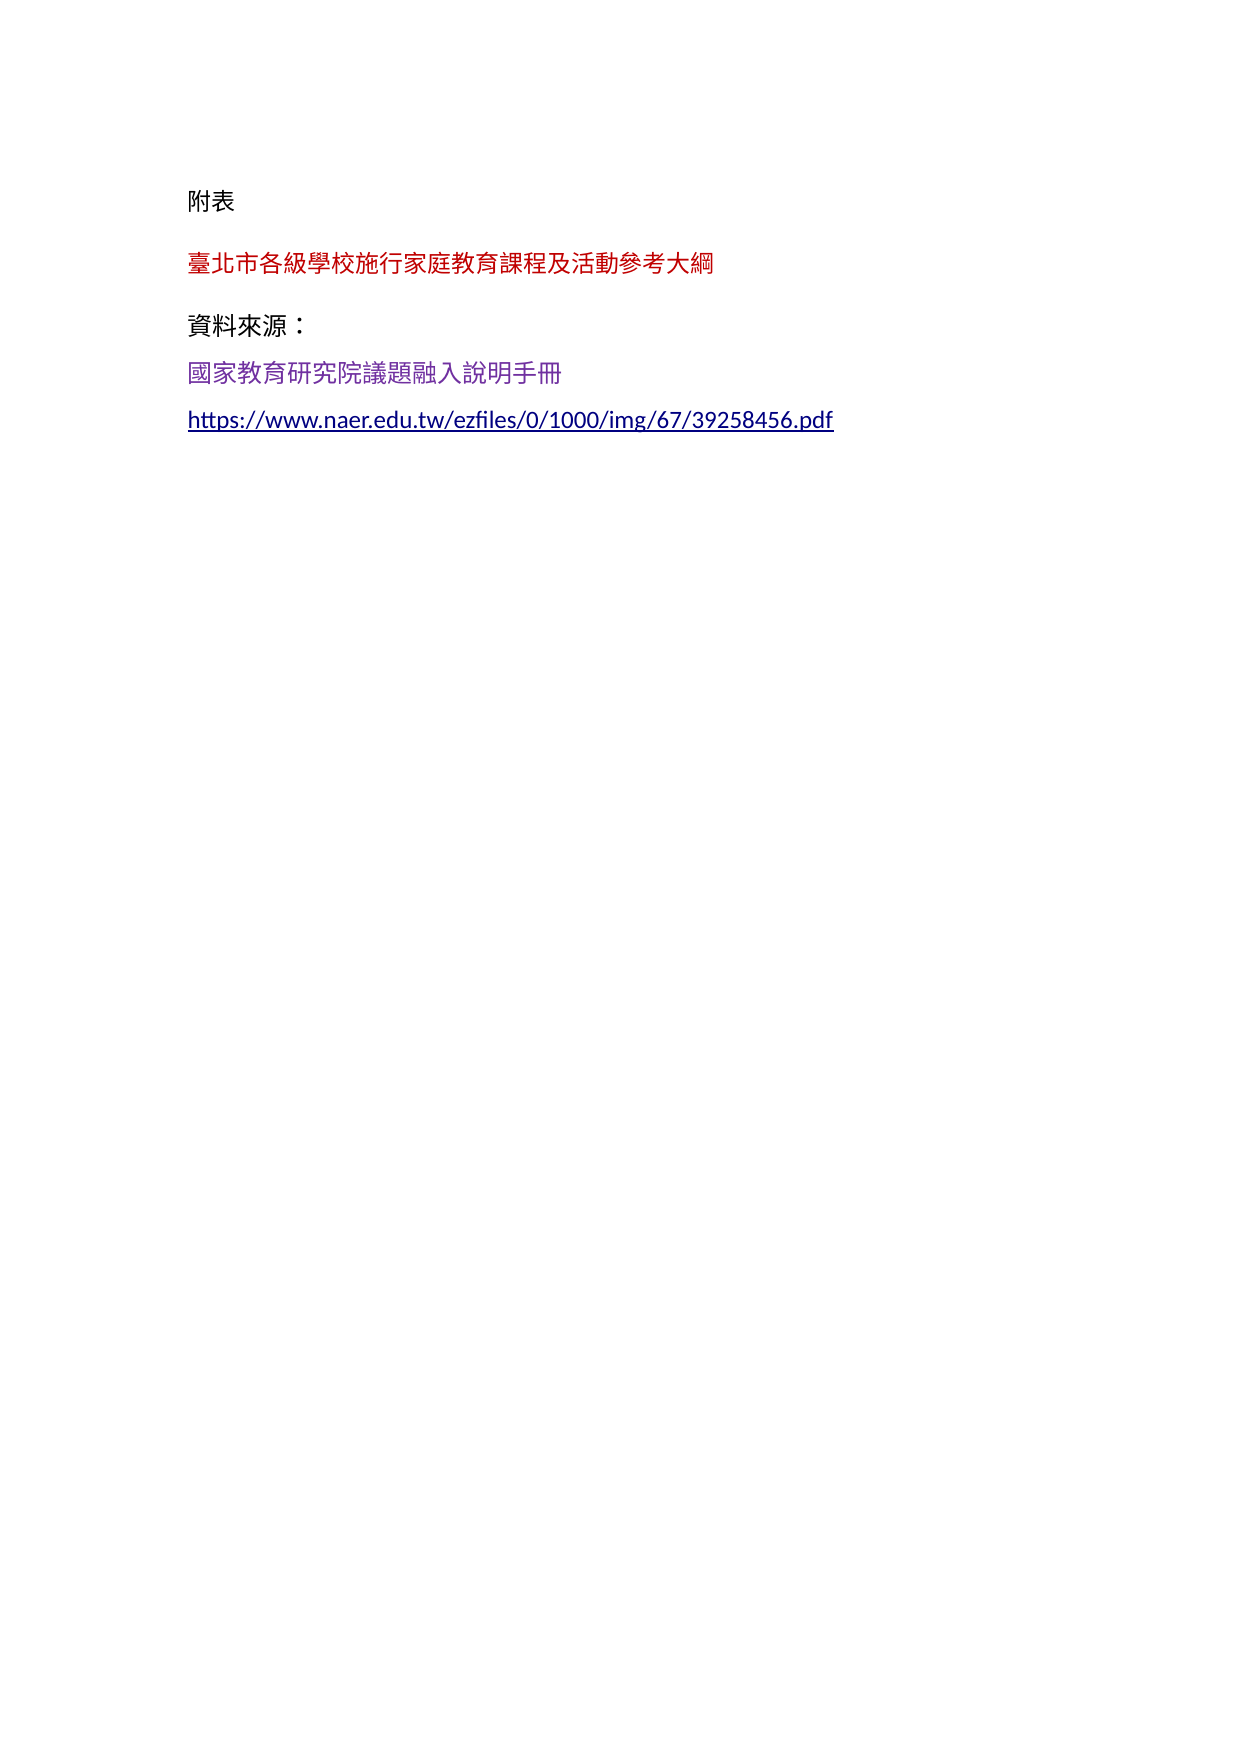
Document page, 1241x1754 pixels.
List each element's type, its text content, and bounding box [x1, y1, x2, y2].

text 資料來源： [187, 283, 1053, 346]
text 附表 [187, 158, 1053, 221]
text 國家教育研究院議題融入說明手冊 https://www.naer.edu.tw/ezfiles/0/1000/img/67/39258456.pdf [187, 346, 1053, 437]
text 臺北市各級學校施行家庭教育課程及活動參考大綱 [187, 221, 1053, 283]
